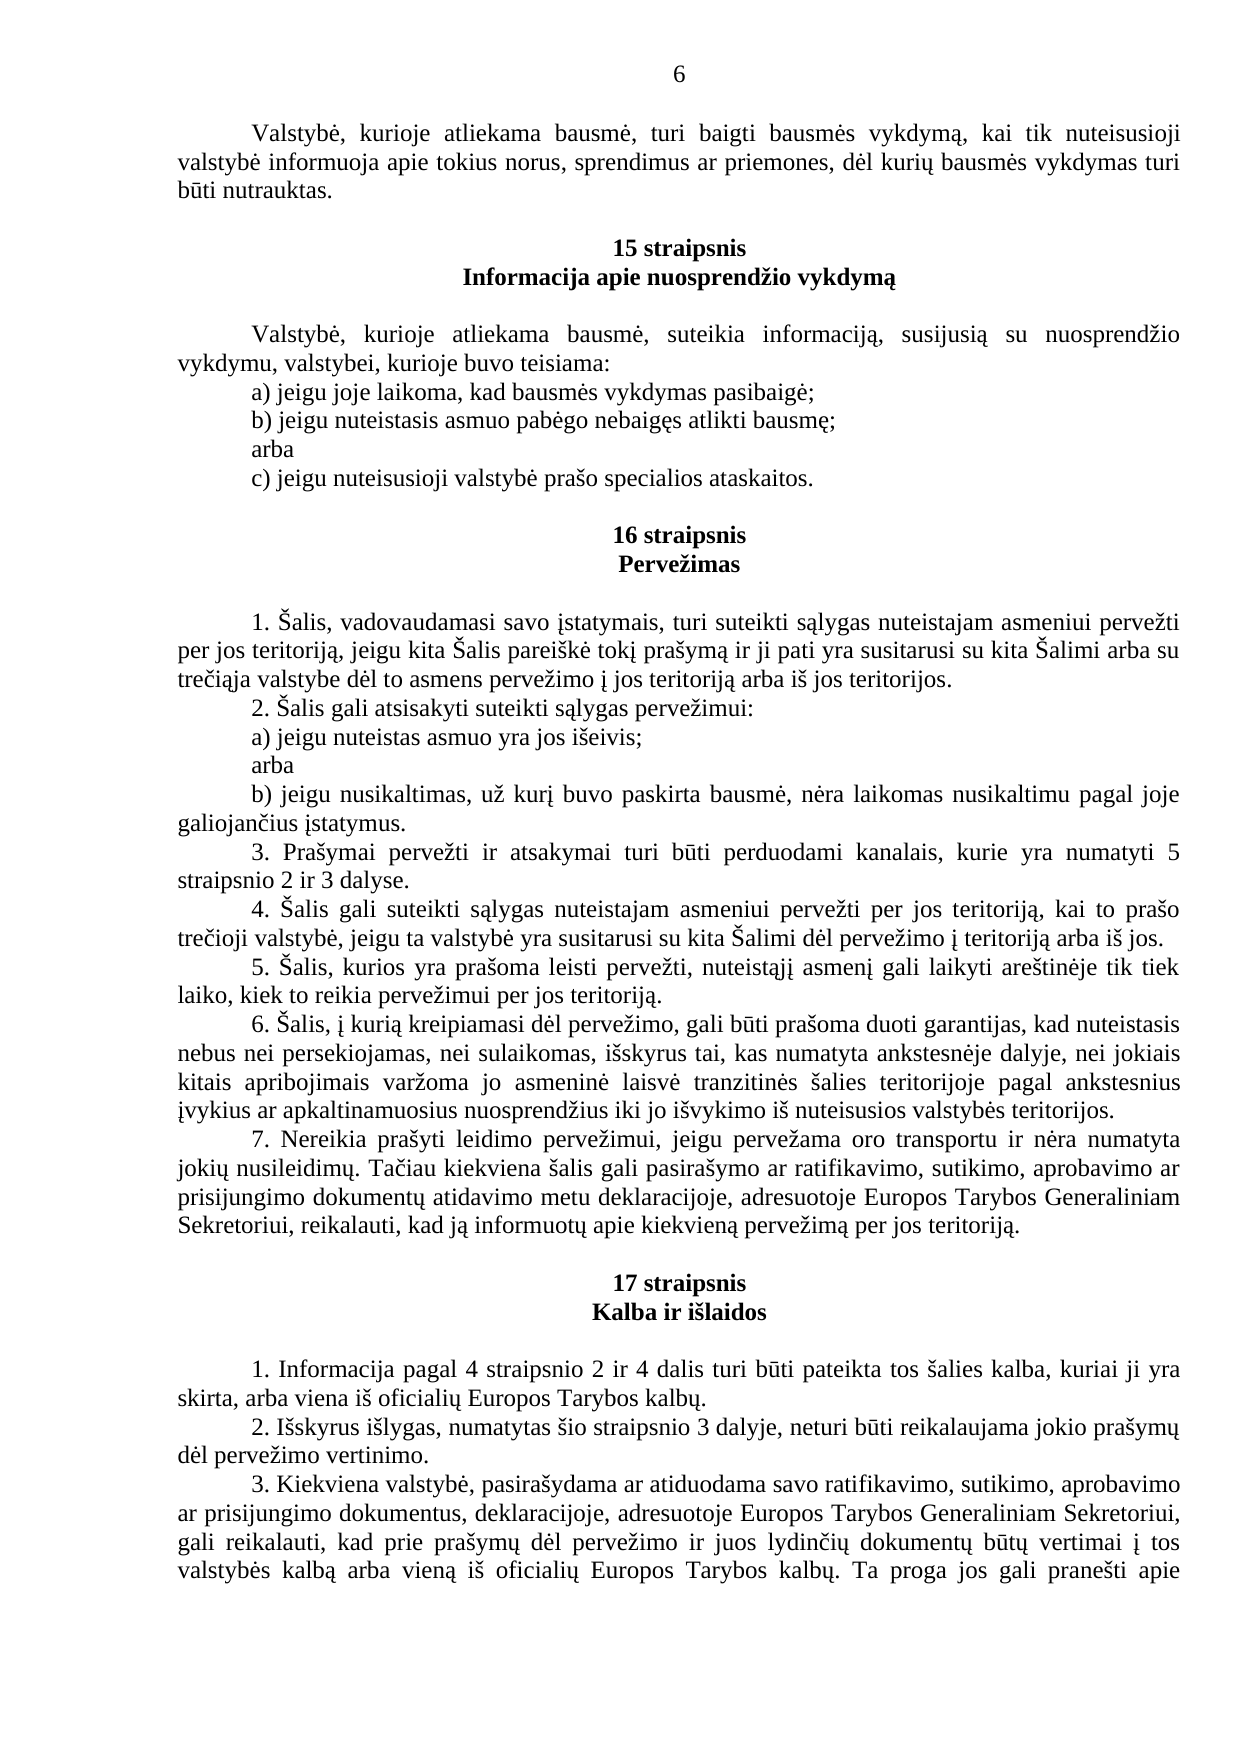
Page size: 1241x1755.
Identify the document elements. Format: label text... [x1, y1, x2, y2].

text 6. Šalis, į kurią kreipiamasi dėl pervežimo, gali būti prašoma duoti garantijas, kad nuteistasis nebus nei persekiojamas, nei sulaikomas, išskyrus tai, kas numatyta ankstesnėje dalyje, nei jokiais kitais apribojimais varžoma jo asmeninė laisvė tranzitinės šalies teritorijoje pagal ankstesnius įvykius ar apkaltinamuosius nuosprendžius iki jo išvykimo iš nuteisusios valstybės teritorijos. [177, 1009, 1181, 1124]
text 7. Nereikia prašyti leidimo pervežimui, jeigu pervežama oro transportu ir nėra numatyta jokių nusileidimų. Tačiau kiekviena šalis gali pasirašymo ar ratifikavimo, sutikimo, aprobavimo ar prisijungimo dokumentų atidavimo metu deklaracijoje, adresuotoje Europos Tarybos Generaliniam Sekretoriui, reikalauti, kad ją informuotų apie kiekvieną pervežimą per jos teritoriją. [177, 1124, 1181, 1239]
text 15 straipsnis [177, 233, 1181, 262]
text Valstybė, kurioje atliekama bausmė, suteikia informaciją, susijusią su nuosprendžio vykdymu, valstybei, kurioje buvo teisiama: [177, 319, 1181, 377]
text 1. Informacija pagal 4 straipsnio 2 ir 4 dalis turi būti pateikta tos šalies kalba, kuriai ji yra skirta, arba viena iš oficialių Europos Tarybos kalbų. [177, 1354, 1181, 1412]
text 17 straipsnis [177, 1268, 1181, 1297]
text 5. Šalis, kurios yra prašoma leisti pervežti, nuteistąjį asmenį gali laikyti areštinėje tik tiek laiko, kiek to reikia pervežimui per jos teritoriją. [177, 952, 1181, 1009]
text a) jeigu nuteistas asmuo yra jos išeivis; [177, 722, 1181, 751]
text Pervežimas [177, 549, 1181, 578]
text Informacija apie nuosprendžio vykdymą [177, 262, 1181, 291]
text arba [177, 434, 1181, 463]
text b) jeigu nusikaltimas, už kurį buvo paskirta bausmė, nėra laikomas nusikaltimu pagal joje galiojančius įstatymus. [177, 779, 1181, 837]
text 3. Prašymai pervežti ir atsakymai turi būti perduodami kanalais, kurie yra numatyti 5 straipsnio 2 ir 3 dalyse. [177, 837, 1181, 894]
text b) jeigu nuteistasis asmuo pabėgo nebaigęs atlikti bausmę; [177, 406, 1181, 434]
text Kalba ir išlaidos [177, 1297, 1181, 1326]
text 1. Šalis, vadovaudamasi savo įstatymais, turi suteikti sąlygas nuteistajam asmeniui pervežti per jos teritoriją, jeigu kita Šalis pareiškė tokį prašymą ir ji pati yra susitarusi su kita Šalimi arba su trečiąja valstybe dėl to asmens pervežimo į jos teritoriją arba iš jos teritorijos. [177, 607, 1181, 693]
text Valstybė, kurioje atliekama bausmė, turi baigti bausmės vykdymą, kai tik nuteisusioji valstybė informuoja apie tokius norus, sprendimus ar priemones, dėl kurių bausmės vykdymas turi būti nutrauktas. [177, 118, 1181, 204]
text 16 straipsnis [177, 521, 1181, 549]
text c) jeigu nuteisusioji valstybė prašo specialios ataskaitos. [177, 463, 1181, 492]
text 2. Šalis gali atsisakyti suteikti sąlygas pervežimui: [177, 693, 1181, 722]
text a) jeigu joje laikoma, kad bausmės vykdymas pasibaigė; [177, 377, 1181, 406]
text 2. Išskyrus išlygas, numatytas šio straipsnio 3 dalyje, neturi būti reikalaujama jokio prašymų dėl pervežimo vertinimo. [177, 1412, 1181, 1469]
text arba [177, 751, 1181, 779]
text 4. Šalis gali suteikti sąlygas nuteistajam asmeniui pervežti per jos teritoriją, kai to prašo trečioji valstybė, jeigu ta valstybė yra susitarusi su kita Šalimi dėl pervežimo į teritoriją arba iš jos. [177, 894, 1181, 952]
text 3. Kiekviena valstybė, pasirašydama ar atiduodama savo ratifikavimo, sutikimo, aprobavimo ar prisijungimo dokumentus, deklaracijoje, adresuotoje Europos Tarybos Generaliniam Sekretoriui, gali reikalauti, kad prie prašymų dėl pervežimo ir juos lydinčių dokumentų būtų vertimai į tos valstybės kalbą arba vieną iš oficialių Europos Tarybos kalbų. Ta proga jos gali pranešti apie [177, 1469, 1181, 1584]
